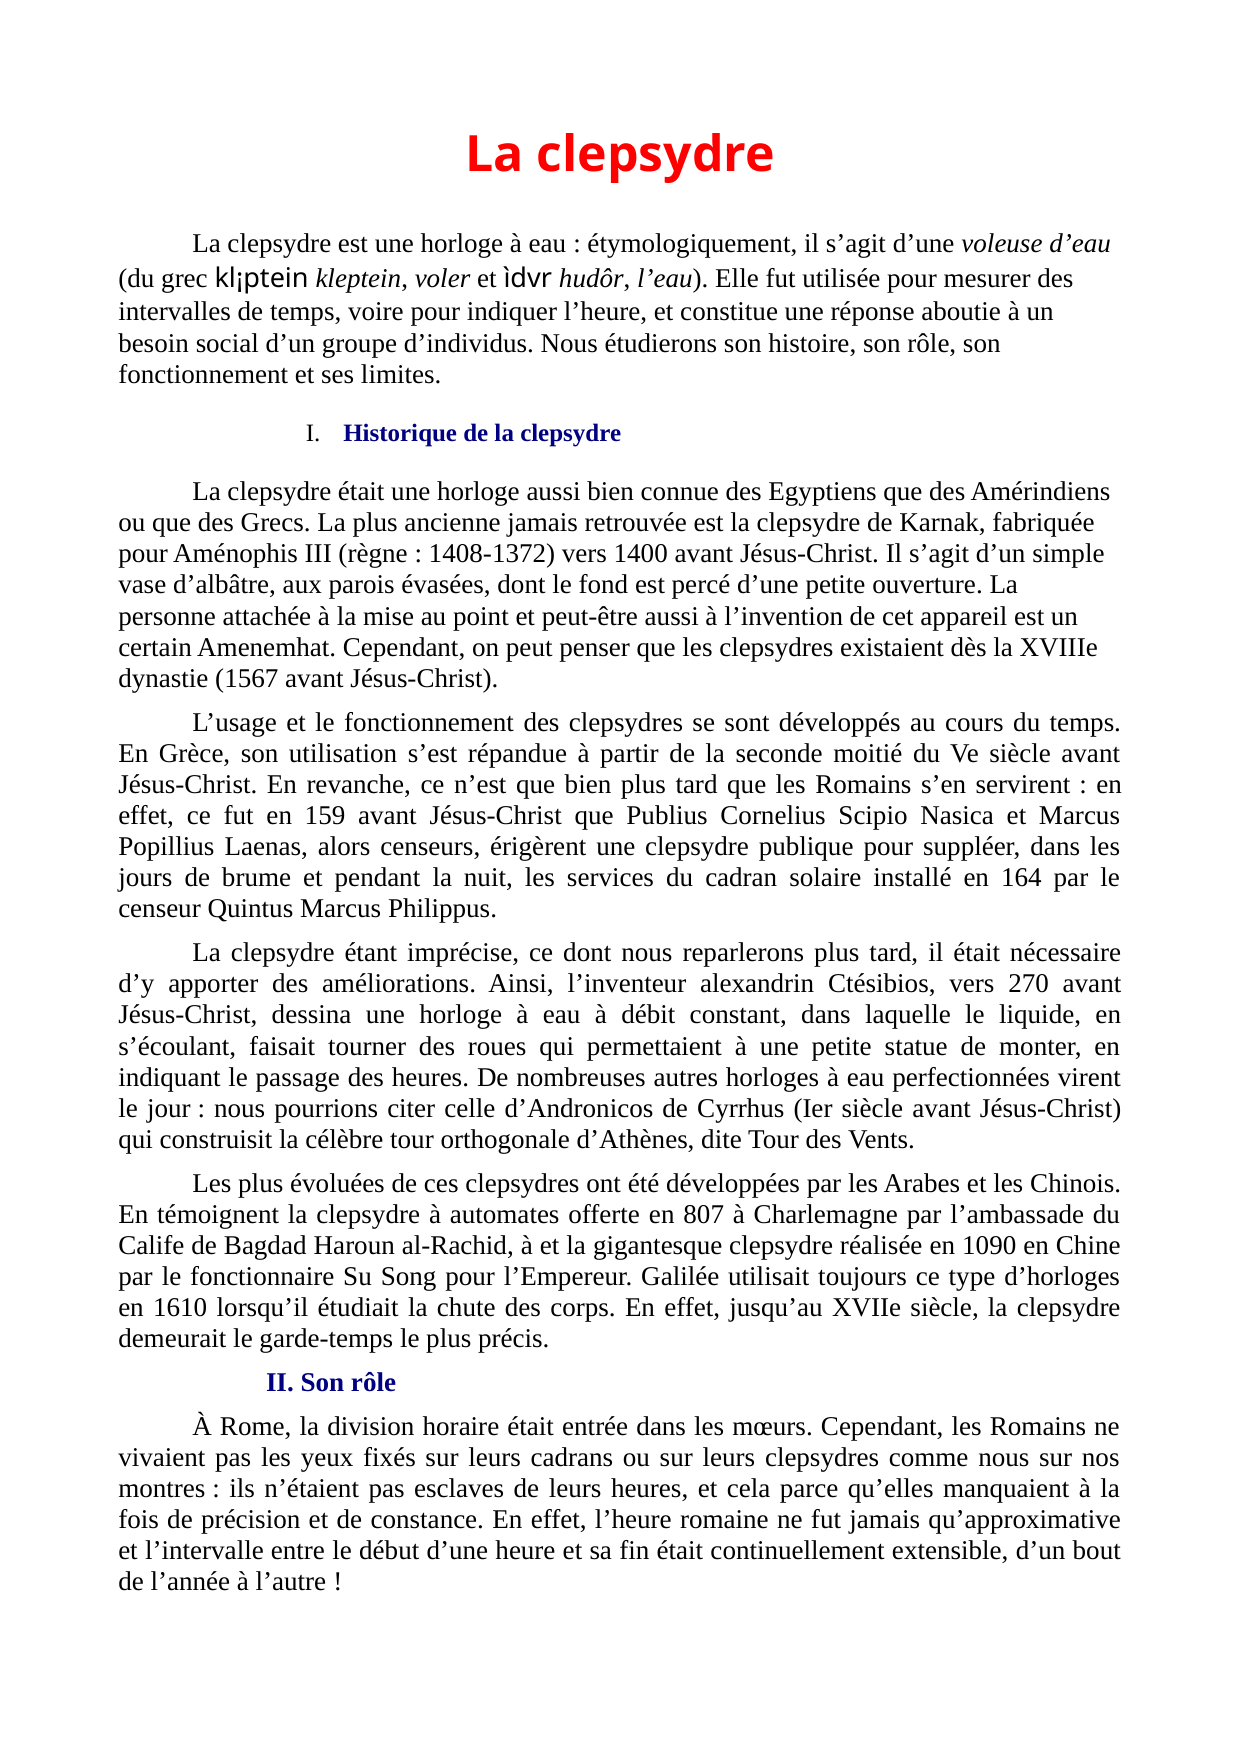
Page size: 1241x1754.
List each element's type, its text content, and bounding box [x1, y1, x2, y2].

text La clepsydre est une horloge à eau : étymologiquement, il s’agit d’une voleuse d’eau (du grec kl¡ptein kleptein, voler et ìdvr hudôr, l’eau). Elle fut utilisée pour mesurer des intervalles de temps, voire pour indiquer l’heure, et constitue une réponse aboutie à un besoin social d’un groupe d’individus. Nous étudierons son histoire, son rôle, son fonctionnement et ses limites. [118, 227, 1122, 389]
list Historique de la clepsydre [306, 418, 1122, 446]
text L’usage et le fonctionnement des clepsydres se sont développés au cours du temps. En Grèce, son utilisation s’est répandue à partir de la seconde moitié du Ve siècle avant Jésus-Christ. En revanche, ce n’est que bien plus tard que les Romains s’en servirent : en effet, ce fut en 159 avant Jésus-Christ que Publius Cornelius Scipio Nasica et Marcus Popillius Laenas, alors censeurs, érigèrent une clepsydre publique pour suppléer, dans les jours de brume et pendant la nuit, les services du cadran solaire installé en 164 par le censeur Quintus Marcus Philippus. [118, 706, 1122, 924]
text La clepsydre [118, 118, 1122, 186]
text La clepsydre était une horloge aussi bien connue des Egyptiens que des Amérindiens ou que des Grecs. La plus ancienne jamais retrouvée est la clepsydre de Karnak, fabriquée pour Aménophis III (règne : 1408-1372) vers 1400 avant Jésus-Christ. Il s’agit d’un simple vase d’albâtre, aux parois évasées, dont le fond est percé d’une petite ouverture. La personne attachée à la mise au point et peut-être aussi à l’invention de cet appareil est un certain Amenemhat. Cependant, on peut penser que les clepsydres existaient dès la XVIIIe dynastie (1567 avant Jésus-Christ). [118, 475, 1122, 693]
text II. Son rôle [118, 1366, 1122, 1397]
text La clepsydre étant imprécise, ce dont nous reparlerons plus tard, il était nécessaire d’y apporter des améliorations. Ainsi, l’inventeur alexandrin Ctésibios, vers 270 avant Jésus-Christ, dessina une horloge à eau à débit constant, dans laquelle le liquide, en s’écoulant, faisait tourner des roues qui permettaient à une petite statue de monter, en indiquant le passage des heures. De nombreuses autres horloges à eau perfectionnées virent le jour : nous pourrions citer celle d’Andronicos de Cyrrhus (Ier siècle avant Jésus-Christ) qui construisit la célèbre tour orthogonale d’Athènes, dite Tour des Vents. [118, 936, 1122, 1154]
text Les plus évoluées de ces clepsydres ont été développées par les Arabes et les Chinois. En témoignent la clepsydre à automates offerte en 807 à Charlemagne par l’ambassade du Calife de Bagdad Haroun al-Rachid, à et la gigantesque clepsydre réalisée en 1090 en Chine par le fonctionnaire Su Song pour l’Empereur. Galilée utilisait toujours ce type d’horloges en 1610 lorsqu’il étudiait la chute des corps. En effet, jusqu’au XVIIe siècle, la clepsydre demeurait le garde-temps le plus précis. [118, 1167, 1122, 1354]
text À Rome, la division horaire était entrée dans les mœurs. Cependant, les Romains ne vivaient pas les yeux fixés sur leurs cadrans ou sur leurs clepsydres comme nous sur nos montres : ils n’étaient pas esclaves de leurs heures, et cela parce qu’elles manquaient à la fois de précision et de constance. En effet, l’heure romaine ne fut jamais qu’approximative et l’intervalle entre le début d’une heure et sa fin était continuellement extensible, d’un bout de l’année à l’autre ! [118, 1410, 1122, 1597]
